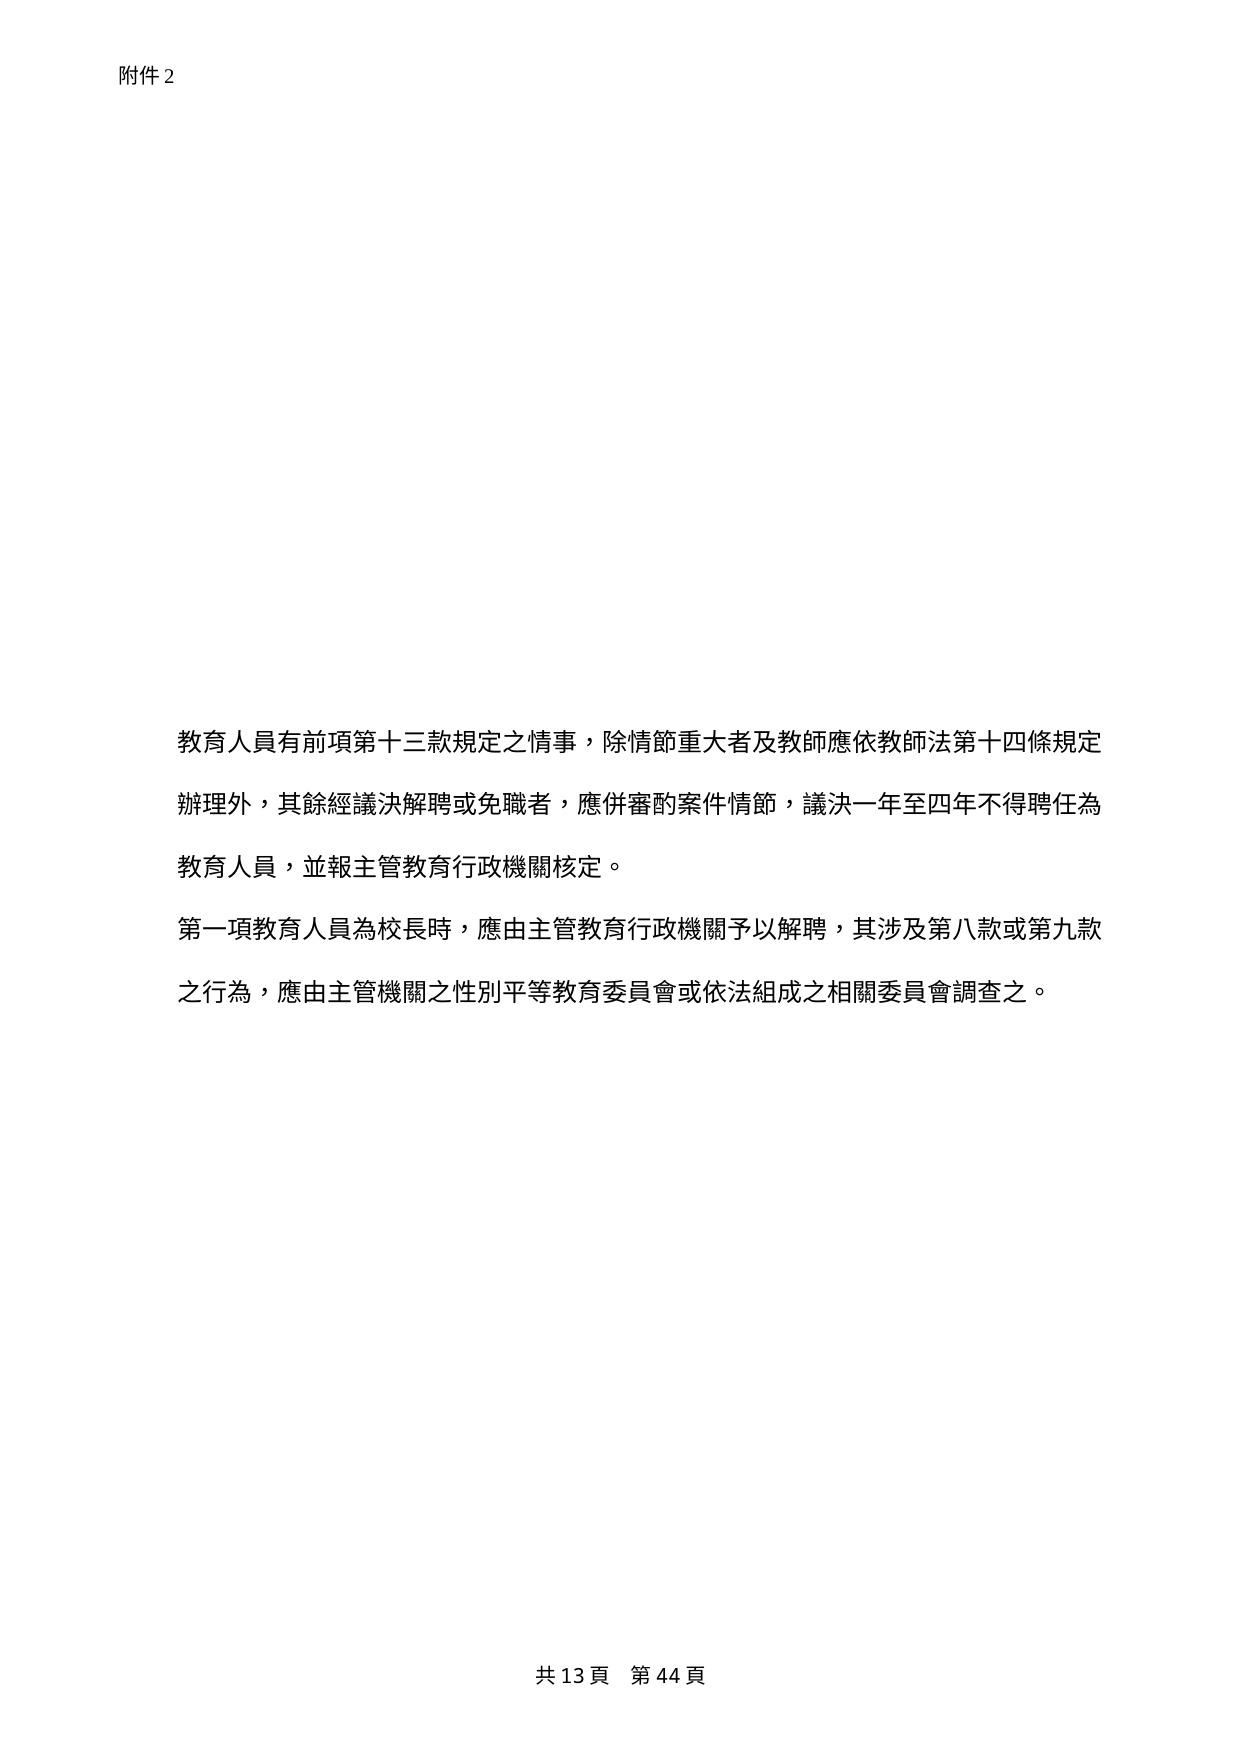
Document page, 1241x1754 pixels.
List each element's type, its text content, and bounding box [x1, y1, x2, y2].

text 教育人員有前項第十三款規定之情事，除情節重大者及教師應依教師法第十四條規定辦理外，其餘經議決解聘或免職者，應併審酌案件情節，議決一年至四年不得聘任為教育人員，並報主管教育行政機關核定。 [177, 699, 1122, 886]
text 第一項教育人員為校長時，應由主管教育行政機關予以解聘，其涉及第八款或第九款之行為，應由主管機關之性別平等教育委員會或依法組成之相關委員會調查之。 [177, 886, 1122, 1011]
